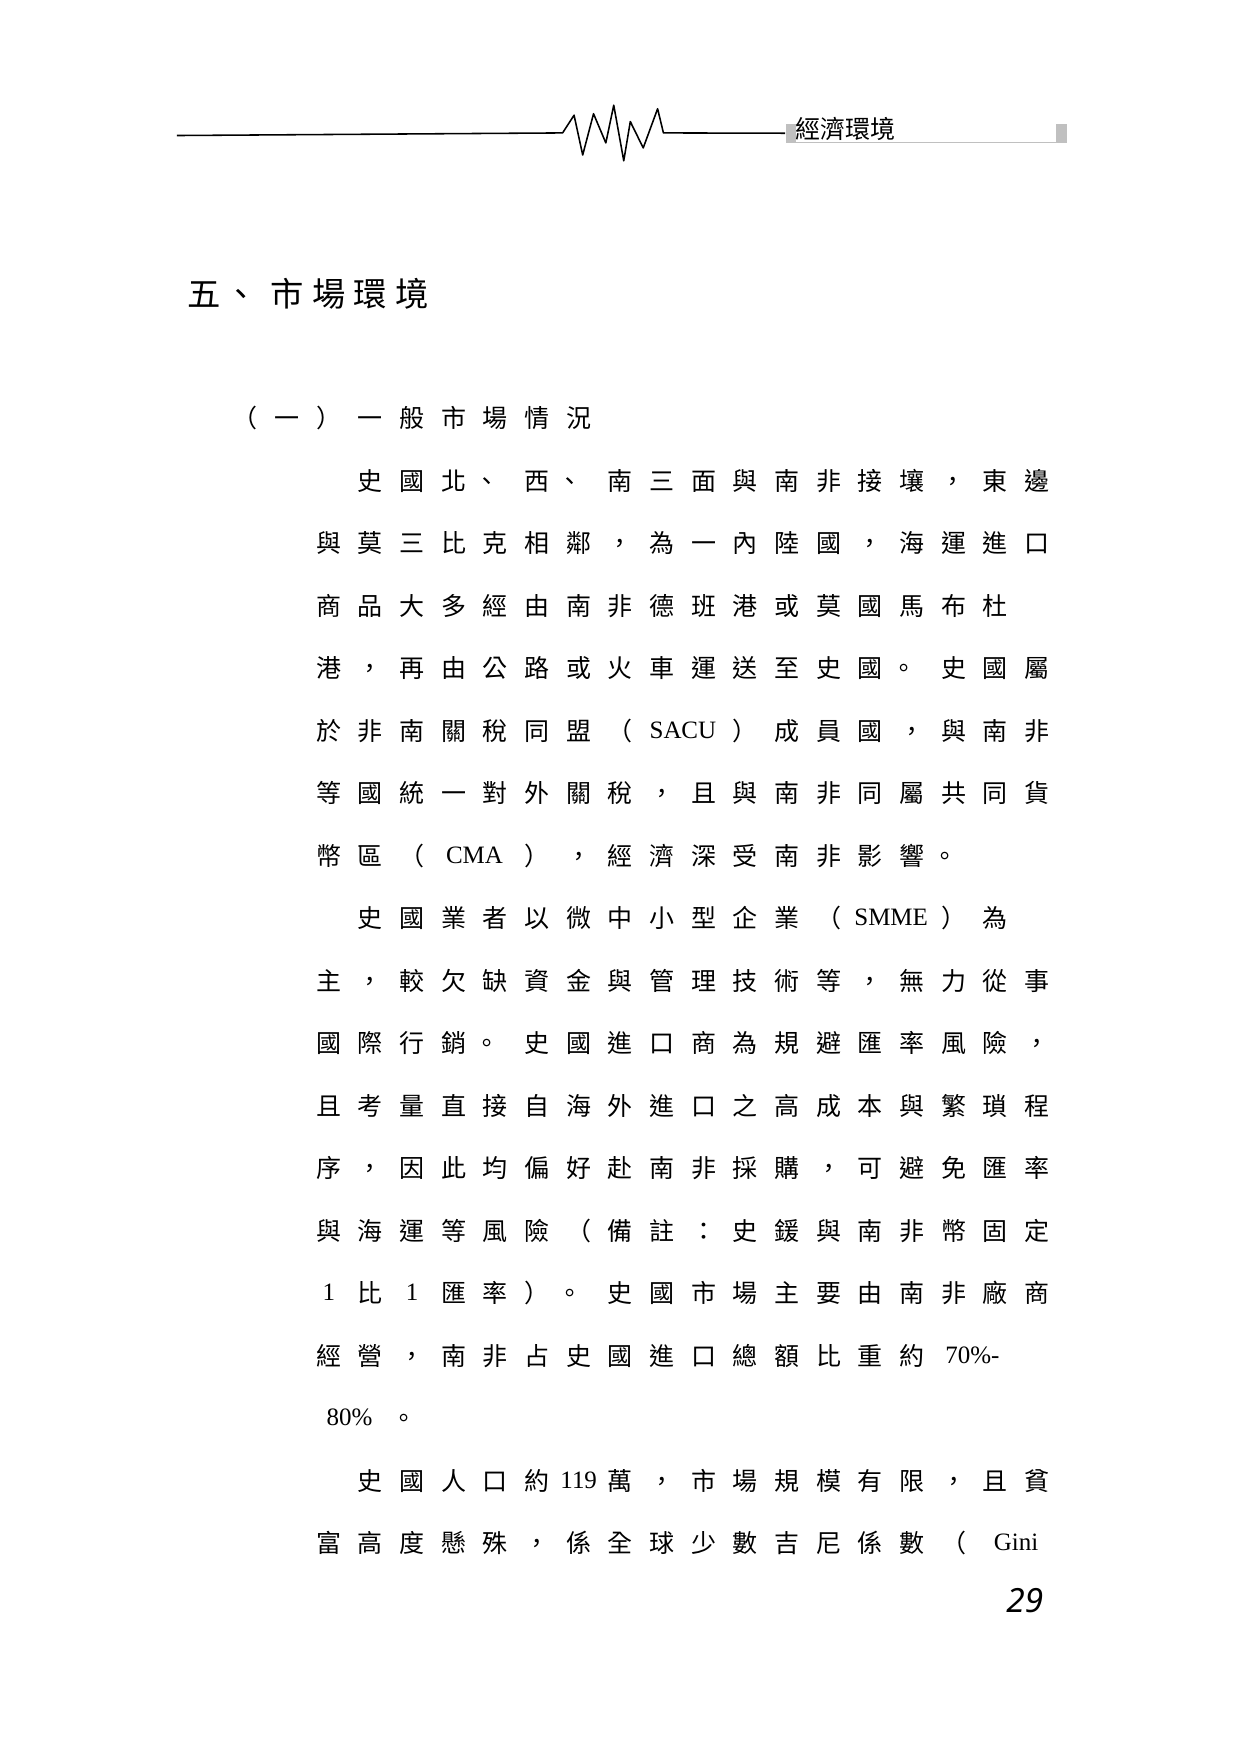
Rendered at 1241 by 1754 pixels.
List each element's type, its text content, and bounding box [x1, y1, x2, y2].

text 史國北、西、南三面與南非接壤，東邊與莫三比克相鄰，為一內陸國，海運進口商品大多經由南非德班港或莫國馬布杜港，再由公路或火車運送至史國。史國屬於非南關稅同盟（SACU）成員國，與南非等國統一對外關稅，且與南非同屬共同貨幣區（CMA），經濟深受南非影響。 [281, 438, 1058, 875]
text 五、市場環境 [183, 250, 1058, 313]
text 史國人口約119萬，市場規模有限，且貧富高度懸殊，係全球少數吉尼係數（Gini [281, 1438, 1058, 1563]
text 史國業者以微中小型企業（SMME）為主，較欠缺資金與管理技術等，無力從事國際行銷。史國進口商為規避匯率風險，且考量直接自海外進口之高成本與繁瑣程序，因此均偏好赴南非採購，可避免匯率與海運等風險（備註：史鍰與南非幣固定1比1匯率）。史國市場主要由南非廠商經營，南非占史國進口總額比重約70%-80%。 [281, 875, 1058, 1438]
text （一）一般市場情況 [207, 375, 1058, 438]
